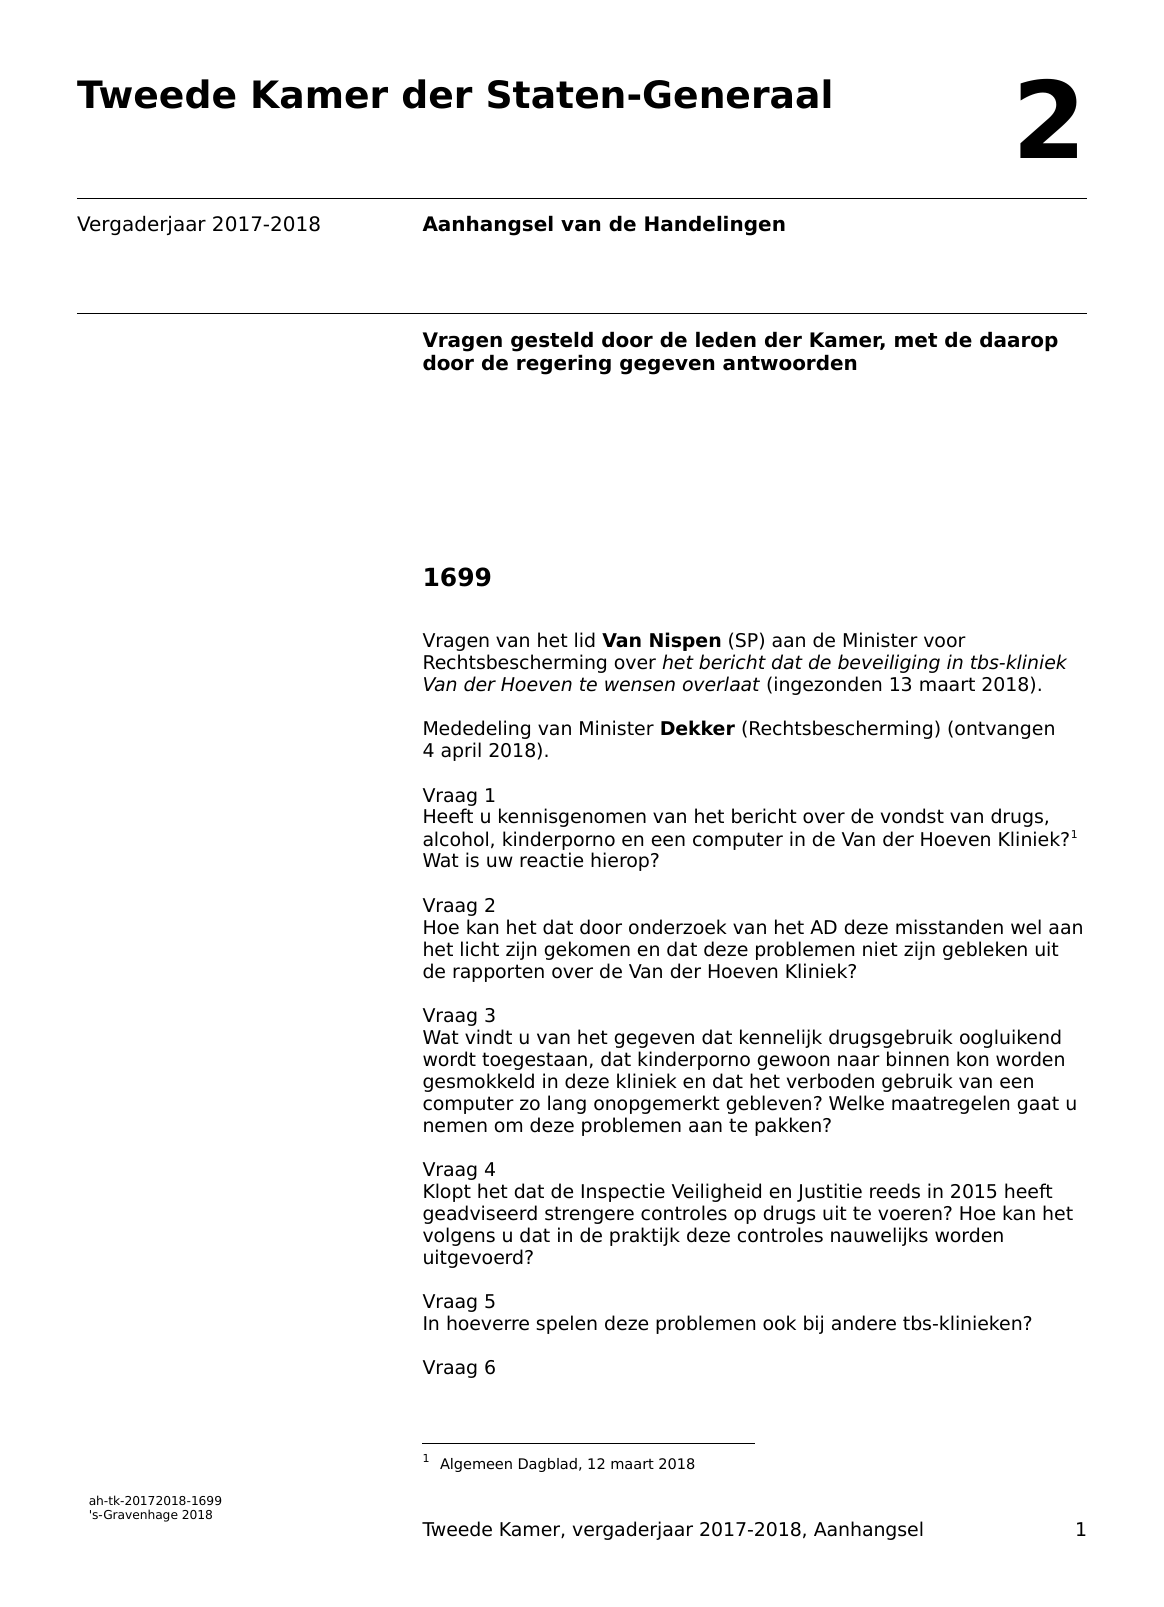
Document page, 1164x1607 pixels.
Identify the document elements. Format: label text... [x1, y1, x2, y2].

text Vraag 5 [422, 1291, 1087, 1313]
text Vragen van het lid Van Nispen (SP) aan de Minister voor Rechtsbescherming over het bericht dat de beveiliging in tbs-kliniek Van der Hoeven te wensen overlaat (ingezonden 13 maart 2018). [422, 630, 1087, 696]
table_cell Aanhangsel van de Handelingen [422, 199, 1087, 313]
text In hoeverre spelen deze problemen ook bij andere tbs-klinieken? [422, 1313, 1087, 1335]
text Vraag 6 [422, 1357, 1087, 1379]
text Wat vindt u van het gegeven dat kennelijk drugsgebruik oogluikend wordt toegestaan, dat kinderporno gewoon naar binnen kon worden gesmokkeld in deze kliniek en dat het verboden gebruik van een computer zo lang onopgemerkt gebleven? Welke maatregelen gaat u nemen om deze problemen aan te pakken? [422, 1027, 1087, 1137]
table_cell Vragen gesteld door de leden der Kamer, met de daarop door de regering gegeven antwoorden [422, 314, 1087, 375]
text Heeft u kennisgenomen van het bericht over de vondst van drugs, alcohol, kinderporno en een computer in de Van der Hoeven Kliniek? Wat is uw reactie hierop? [422, 806, 1087, 872]
table_cell [77, 314, 422, 375]
text Hoe kan het dat door onderzoek van het AD deze misstanden wel aan het licht zijn gekomen en dat deze problemen niet zijn gebleken uit de rapporten over de Van der Hoeven Kliniek? [422, 917, 1087, 982]
text Algemeen Dagblad, 12 maart 2018 [422, 1452, 1087, 1474]
table_header 2 [886, 59, 1087, 198]
text Vraag 4 [422, 1159, 1087, 1181]
table_header Tweede Kamer der Staten-Generaal [77, 59, 886, 198]
text 1699 [422, 563, 1087, 592]
text Vraag 3 [422, 1005, 1087, 1027]
text Vraag 2 [422, 894, 1087, 917]
text Vraag 1 [422, 784, 1087, 806]
text Klopt het dat de Inspectie Veiligheid en Justitie reeds in 2015 heeft geadviseerd strengere controles op drugs uit te voeren? Hoe kan het volgens u dat in de praktijk deze controles nauwelijks worden uitgevoerd? [422, 1181, 1087, 1269]
text ah-tk-20172018-1699 [88, 1494, 323, 1508]
text 's-Gravenhage 2018 [88, 1508, 323, 1522]
table_cell Vergaderjaar 2017-2018 [77, 199, 422, 313]
text Mededeling van Minister Dekker (Rechtsbescherming) (ontvangen 4 april 2018). [422, 718, 1087, 762]
